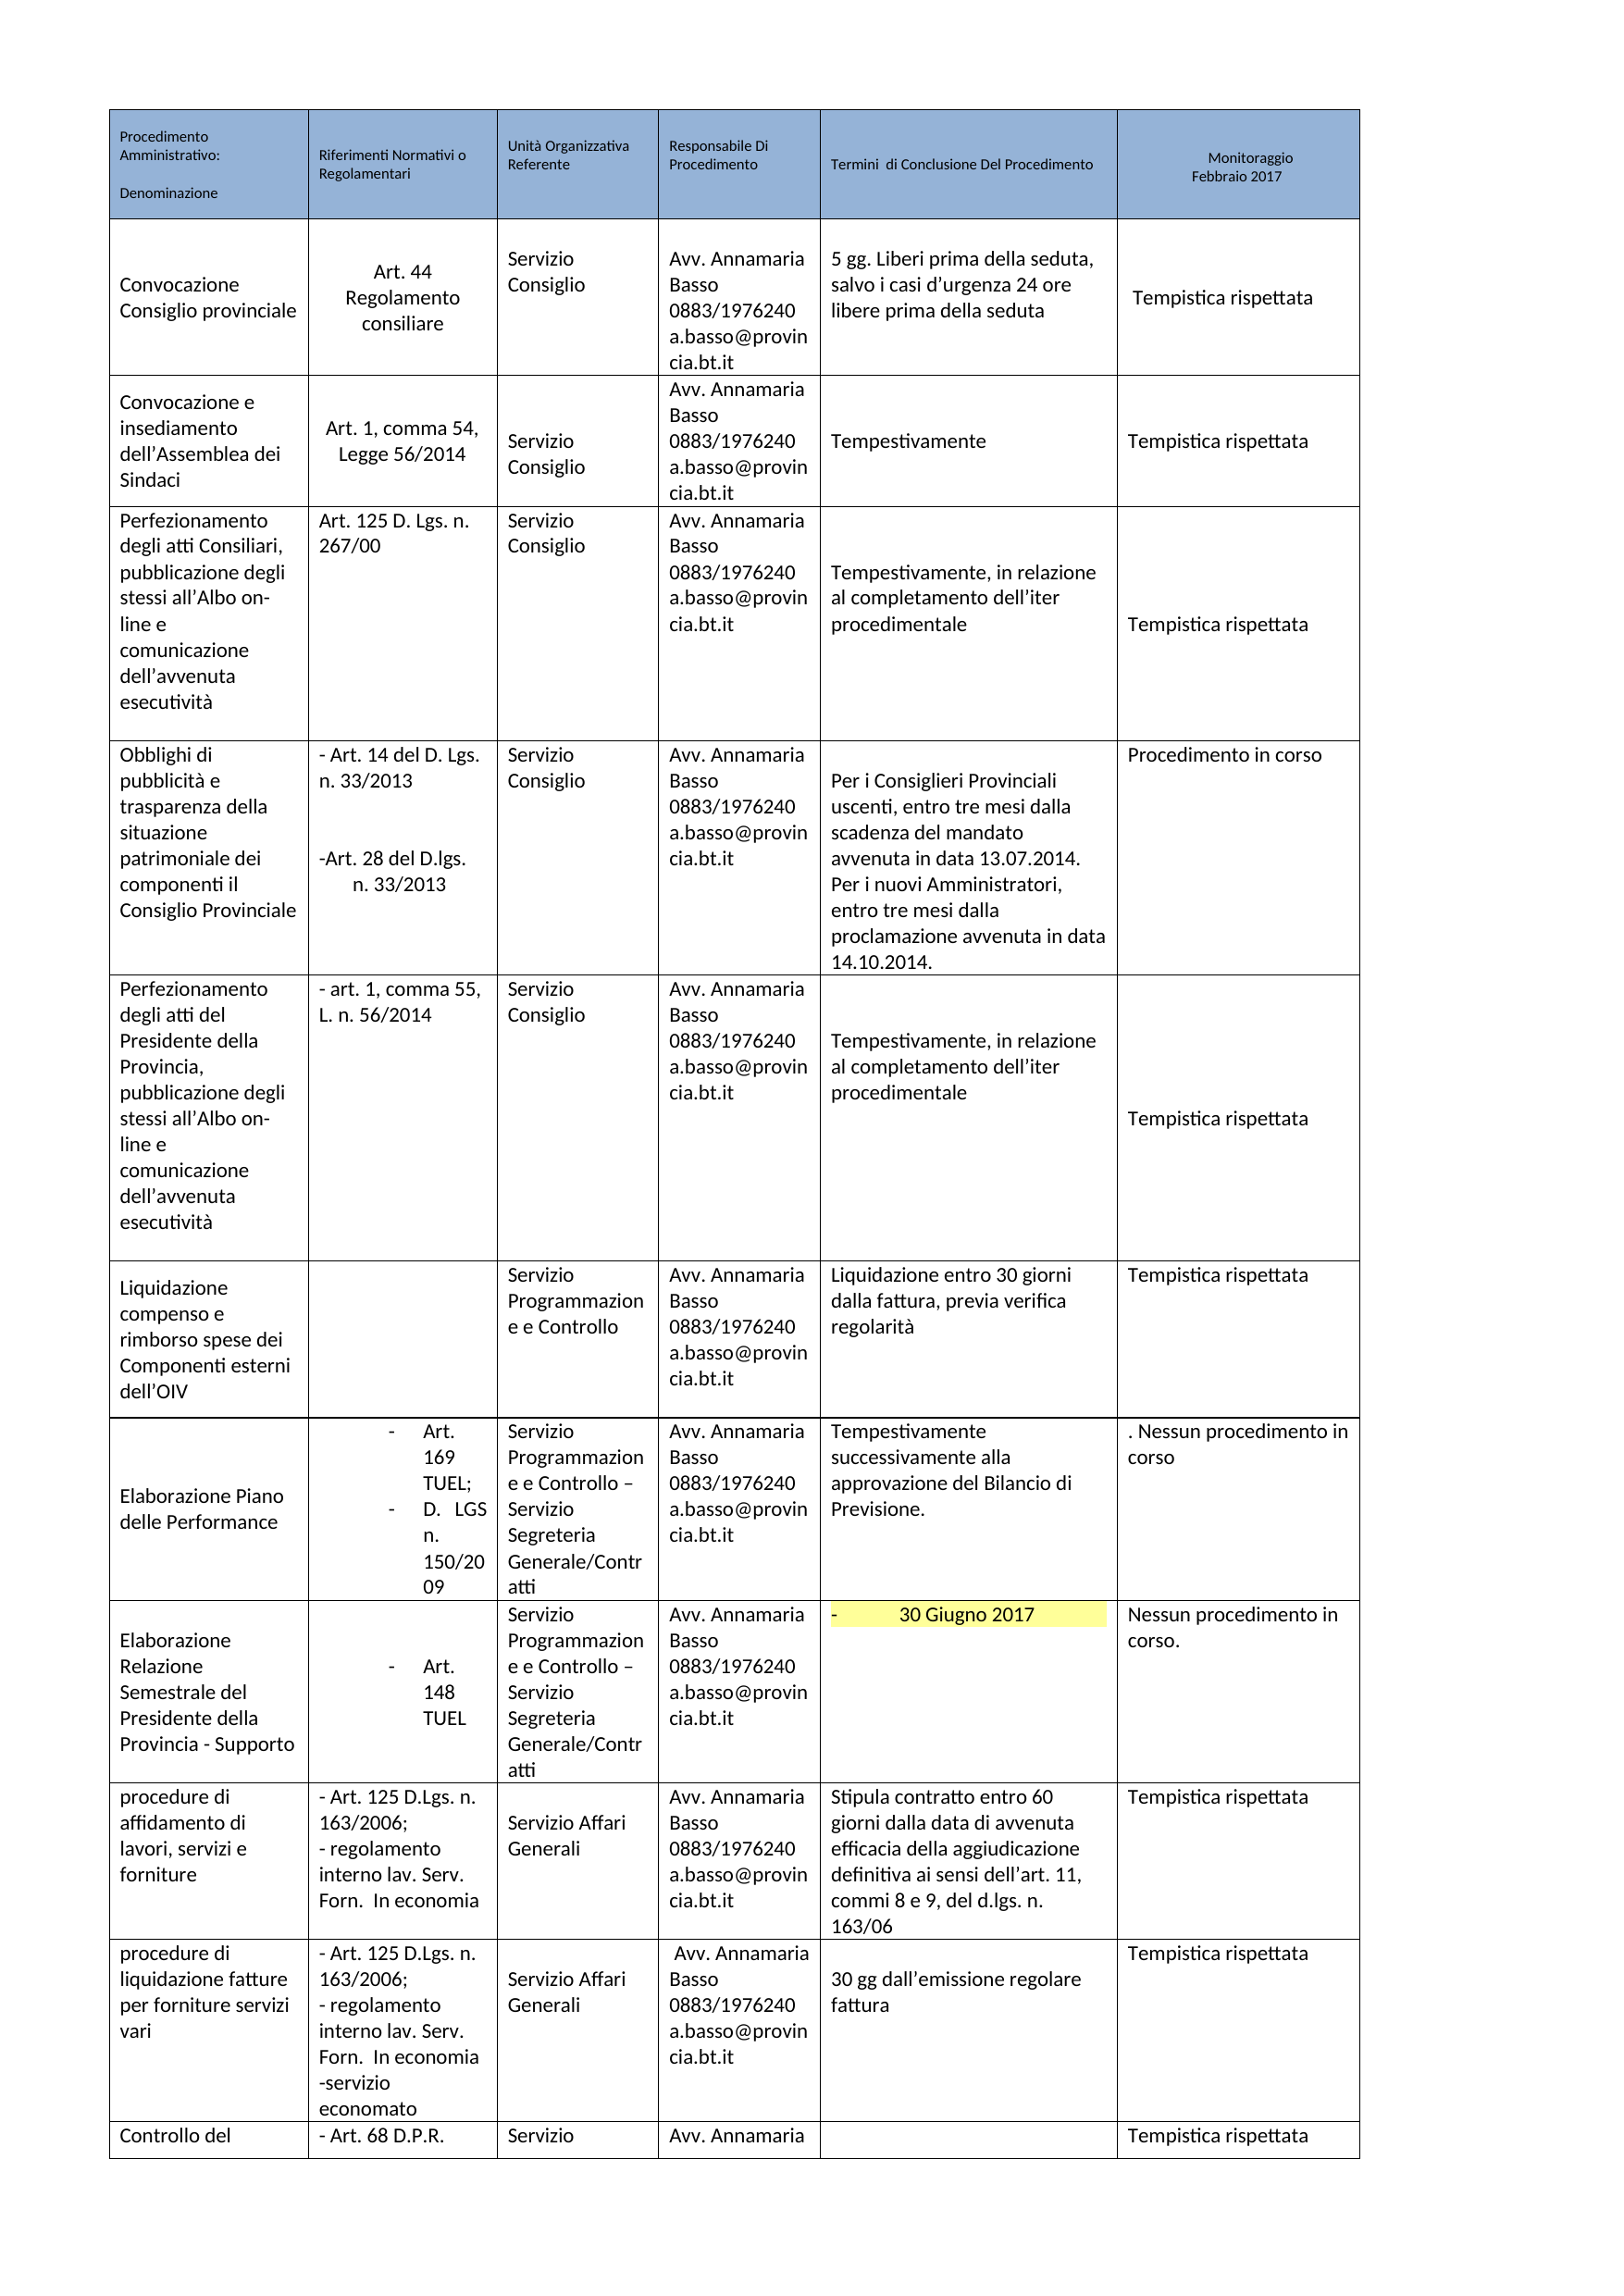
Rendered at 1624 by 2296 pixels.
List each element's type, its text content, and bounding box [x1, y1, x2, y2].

table_cell Elaborazione Piano delle Performance [110, 1419, 308, 1600]
table_cell . Nessun procedimento in corso [1118, 1419, 1359, 1600]
table_cell Tempistica rispettata [1118, 507, 1359, 740]
table_cell procedure di liquidazione fatture per forniture servizi vari [110, 1940, 308, 2121]
table_cell Avv. Annamaria Basso 0883/1976240 a.basso@provincia.bt.it [659, 376, 820, 506]
table_cell Tempestivamente, in relazione al completamento dell’iter procedimentale [821, 507, 1117, 740]
table_cell Perfezionamento degli atti Consiliari, pubblicazione degli stessi all’Albo on-line e comunicazione dell’avvenuta esecutività [110, 507, 308, 740]
table_cell Elaborazione Relazione Semestrale del Presidente della Provincia - Supporto [110, 1601, 308, 1782]
table_cell Art. 148 TUEL [309, 1601, 497, 1782]
table_header Riferimenti Normativi o Regolamentari [309, 110, 497, 218]
table_cell Avv. Annamaria Basso 0883/1976240 a.basso@provincia.bt.it [659, 1261, 820, 1417]
table_cell 30 gg dall’emissione regolare fattura [821, 1940, 1117, 2121]
table_cell Avv. Annamaria [659, 2122, 820, 2158]
table_header Procedimento Amministrativo: Denominazione [110, 110, 308, 218]
table_cell Servizio Programmazione e Controllo [498, 1261, 658, 1417]
table_cell Convocazione e insediamento dell’Assemblea dei Sindaci [110, 376, 308, 506]
table_cell Art. 169 TUEL; D. LGS n. 150/2009 [309, 1419, 497, 1600]
table_cell Art. 1, comma 54, Legge 56/2014 [309, 376, 497, 506]
table_cell Convocazione Consiglio provinciale [110, 219, 308, 375]
table_cell Liquidazione entro 30 giorni dalla fattura, previa verifica regolarità [821, 1261, 1117, 1417]
table_cell Liquidazione compenso e rimborso spese dei Componenti esterni dell’OIV [110, 1261, 308, 1417]
table_cell Tempistica rispettata [1118, 1940, 1359, 2121]
table_cell Tempistica rispettata [1118, 1261, 1359, 1417]
table_cell Avv. Annamaria Basso 0883/1976240 a.basso@provincia.bt.it [659, 507, 820, 740]
table_header Termini di Conclusione Del Procedimento [821, 110, 1117, 218]
table_cell Obblighi di pubblicità e trasparenza della situazione patrimoniale dei componenti il Consiglio Provinciale [110, 741, 308, 974]
table_cell - Art. 14 del D. Lgs. n. 33/2013 -Art. 28 del D.lgs. n. 33/2013 [309, 741, 497, 974]
table_cell Nessun procedimento in corso. [1118, 1601, 1359, 1782]
table_cell - 30 Giugno 2017 [821, 1601, 1117, 1782]
table_cell Servizio Consiglio [498, 219, 658, 375]
table_cell Tempistica rispettata [1118, 376, 1359, 506]
table_cell Avv. Annamaria Basso 0883/1976240 a.basso@provincia.bt.it [659, 1601, 820, 1782]
table_cell 5 gg. Liberi prima della seduta, salvo i casi d’urgenza 24 ore libere prima della seduta [821, 219, 1117, 375]
table_cell Servizio Affari Generali [498, 1940, 658, 2121]
table_cell Servizio [498, 2122, 658, 2158]
table_cell Tempestivamente [821, 376, 1117, 506]
table_cell Per i Consiglieri Provinciali uscenti, entro tre mesi dalla scadenza del mandato avvenuta in data 13.07.2014. Per i nuovi Amministratori, entro tre mesi dalla proclamazione avvenuta in data 14.10.2014. [821, 741, 1117, 974]
table_cell Stipula contratto entro 60 giorni dalla data di avvenuta efficacia della aggiudicazione definitiva ai sensi dell’art. 11, commi 8 e 9, del d.lgs. n. 163/06 [821, 1783, 1117, 1939]
table_cell Art. 125 D. Lgs. n. 267/00 [309, 507, 497, 740]
table_cell Avv. Annamaria Basso 0883/1976240 a.basso@provincia.bt.it [659, 1940, 820, 2121]
table_cell Servizio Consiglio [498, 507, 658, 740]
table_cell [821, 2122, 1117, 2158]
table_cell - Art. 68 D.P.R. [309, 2122, 497, 2158]
table_cell [309, 1261, 497, 1417]
table_cell Tempestivamente, in relazione al completamento dell’iter procedimentale [821, 975, 1117, 1260]
table_cell Servizio Programmazione e Controllo – Servizio Segreteria Generale/Contratti [498, 1601, 658, 1782]
table_cell Servizio Consiglio [498, 376, 658, 506]
table_cell Tempestivamente successivamente alla approvazione del Bilancio di Previsione. [821, 1419, 1117, 1600]
table_cell Tempistica rispettata [1118, 2122, 1359, 2158]
table_cell Avv. Annamaria Basso 0883/1976240 a.basso@provincia.bt.it [659, 741, 820, 974]
table_cell - Art. 125 D.Lgs. n. 163/2006; - regolamento interno lav. Serv. Forn. In economia -servizio economato [309, 1940, 497, 2121]
table_cell Perfezionamento degli atti del Presidente della Provincia, pubblicazione degli stessi all’Albo on-line e comunicazione dell’avvenuta esecutività [110, 975, 308, 1260]
table_cell Avv. Annamaria Basso 0883/1976240 a.basso@provincia.bt.it [659, 1419, 820, 1600]
table_cell Tempistica rispettata [1118, 1783, 1359, 1939]
table_cell Servizio Consiglio [498, 975, 658, 1260]
table_cell Tempistica rispettata [1118, 219, 1359, 375]
table_header Monitoraggio Febbraio 2017 [1118, 110, 1359, 218]
table_cell Procedimento in corso [1118, 741, 1359, 974]
table_cell procedure di affidamento di lavori, servizi e forniture [110, 1783, 308, 1939]
table_cell Tempistica rispettata [1118, 975, 1359, 1260]
table_cell Avv. Annamaria Basso 0883/1976240 a.basso@provincia.bt.it [659, 975, 820, 1260]
table_cell Servizio Affari Generali [498, 1783, 658, 1939]
table_header Responsabile Di Procedimento [659, 110, 820, 218]
table_cell - art. 1, comma 55, L. n. 56/2014 [309, 975, 497, 1260]
table_header Unità Organizzativa Referente [498, 110, 658, 218]
table_cell Avv. Annamaria Basso 0883/1976240 a.basso@provincia.bt.it [659, 1783, 820, 1939]
table_cell Servizio Consiglio [498, 741, 658, 974]
table_cell Servizio Programmazione e Controllo – Servizio Segreteria Generale/Contratti [498, 1419, 658, 1600]
table_cell Avv. Annamaria Basso 0883/1976240 a.basso@provincia.bt.it [659, 219, 820, 375]
table_cell Controllo del [110, 2122, 308, 2158]
table_cell Art. 44 Regolamento consiliare [309, 219, 497, 375]
table_cell - Art. 125 D.Lgs. n. 163/2006; - regolamento interno lav. Serv. Forn. In economia [309, 1783, 497, 1939]
